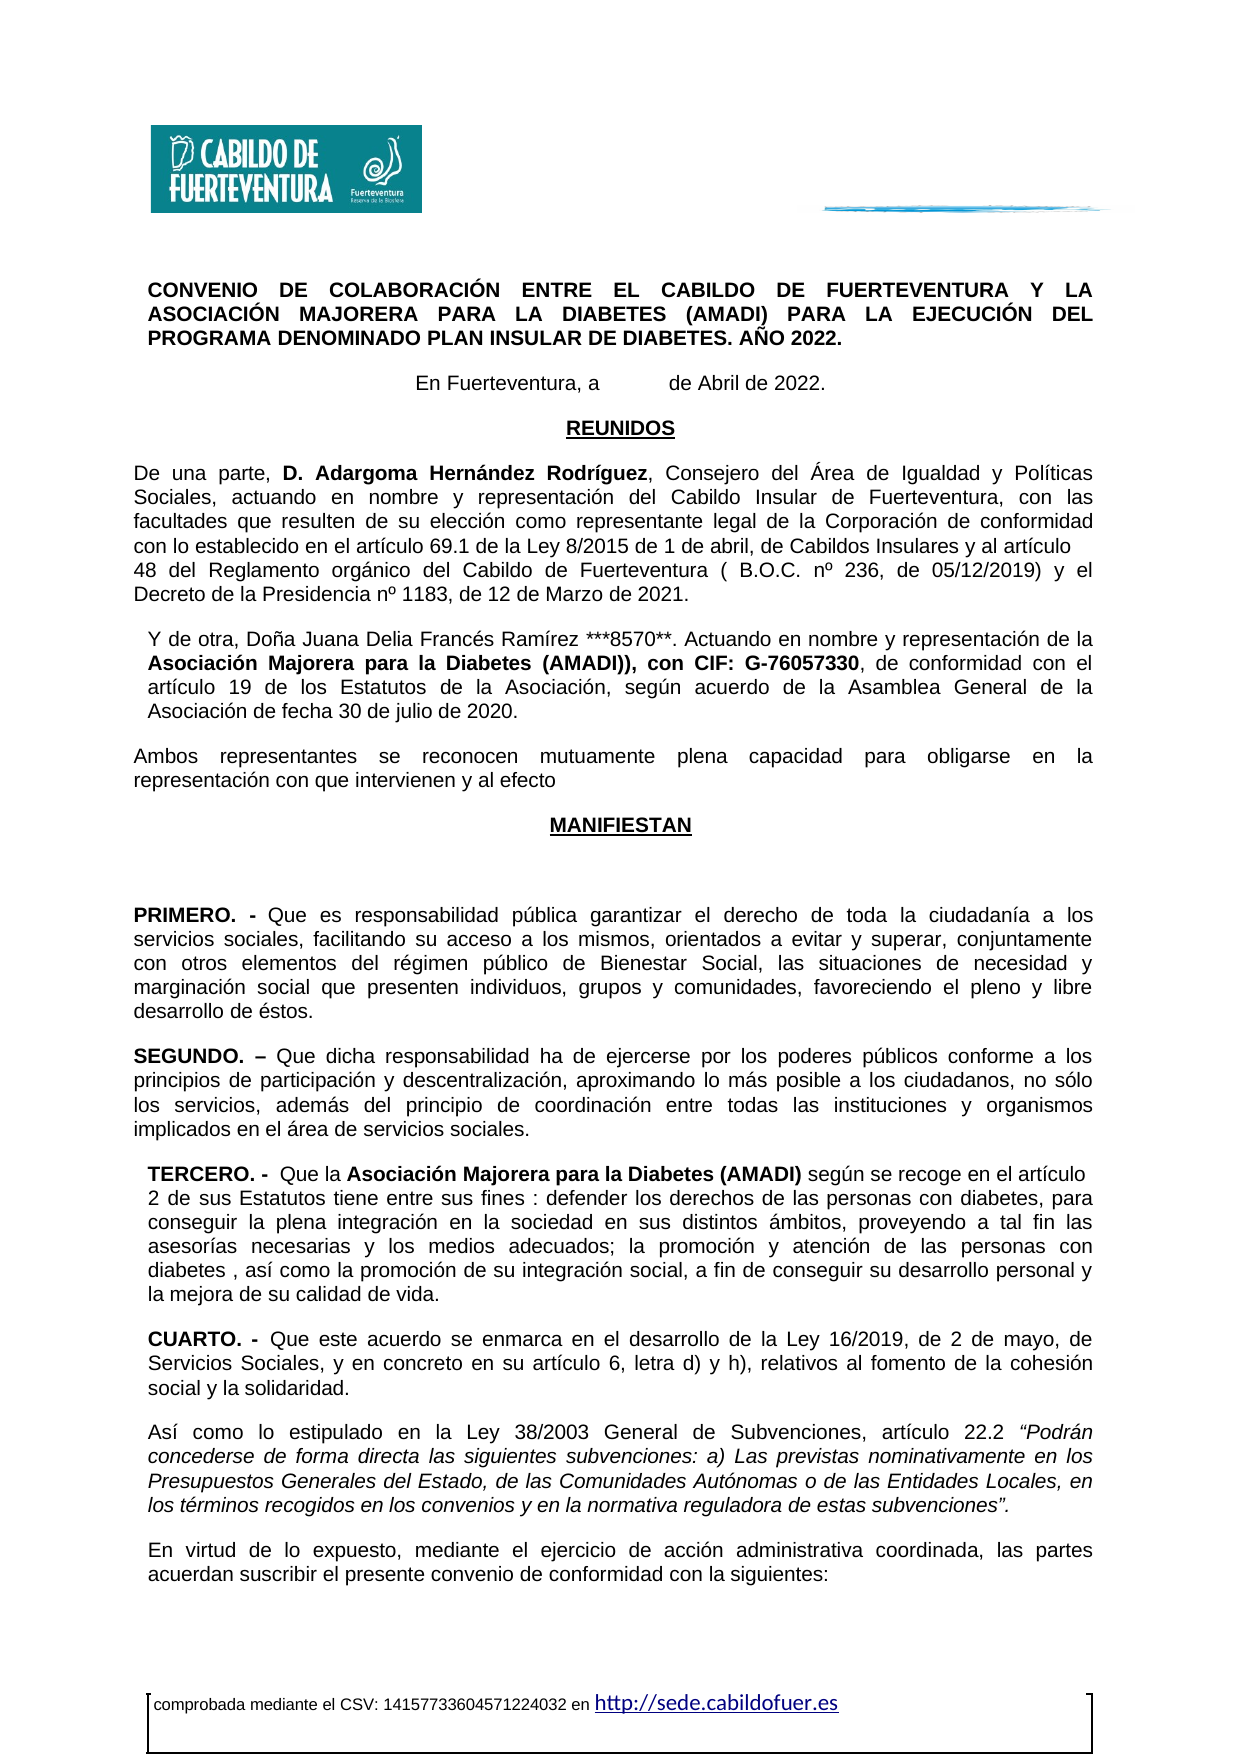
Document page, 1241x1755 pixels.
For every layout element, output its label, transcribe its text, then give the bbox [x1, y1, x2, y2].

subtitle MANIFIESTAN [133, 813, 1108, 837]
subtitle CONVENIO DE COLABORACIÓN ENTRE EL CABILDO DE FUERTEVENTURA Y LA ASOCIACIÓN MAJORERA PARA LA DIABETES (AMADI) PARA LA EJECUCIÓN DEL PROGRAMA DENOMINADO PLAN INSULAR DE DIABETES. AÑO 2022. [147, 278, 1093, 350]
text Y de otra, Doña Juana Delia Francés Ramírez ***8570**. Actuando en nombre y representación de la Asociación Majorera para la Diabetes (AMADI)), con CIF: G-76057330, de conformidad con el artículo 19 de los Estatutos de la Asociación, según acuerdo de la Asamblea General de la Asociación de fecha 30 de julio de 2020. [147, 626, 1093, 723]
text Así como lo estipulado en la Ley 38/2003 General de Subvenciones, artículo 22.2 “Podrán concederse de forma directa las siguientes subvenciones: a) Las previstas nominativamente en los Presupuestos Generales del Estado, de las Comunidades Autónomas o de las Entidades Locales, en los términos recogidos en los convenios y en la normativa reguladora de estas subvenciones”. [148, 1420, 1093, 1517]
text En Fuerteventura, a de Abril de 2022. [133, 371, 1107, 395]
picture [797, 205, 1135, 213]
text CUARTO. - Que este acuerdo se enmarca en el desarrollo de la Ley 16/2019, de 2 de mayo, de Servicios Sociales, y en concreto en su artículo 6, letra d) y h), relativos al fomento de la cohesión social y la solidaridad. [148, 1327, 1093, 1399]
text 2 de sus Estatutos tiene entre sus fines : defender los derechos de las personas con diabetes, para conseguir la plena integración en la sociedad en sus distintos ámbitos, proveyendo a tal fin las asesorías necesarias y los medios adecuados; la promoción y atención de las personas con diabetes , así como la promoción de su integración social, a fin de conseguir su desarrollo personal y la mejora de su calidad de vida. [148, 1185, 1093, 1306]
subtitle REUNIDOS [133, 416, 1107, 440]
picture [150, 125, 422, 213]
text 48 del Reglamento orgánico del Cabildo de Fuerteventura ( B.O.C. nº 236, de 05/12/2019) y el Decreto de la Presidencia nº 1183, de 12 de Marzo de 2021. [133, 557, 1093, 606]
text De una parte, D. Adargoma Hernández Rodríguez, Consejero del Área de Igualdad y Políticas Sociales, actuando en nombre y representación del Cabildo Insular de Fuerteventura, con las facultades que resulten de su elección como representante legal de la Corporación de conformidad con lo establecido en el artículo 69.1 de la Ley 8/2015 de 1 de abril, de Cabildos Insulares y al artículo [133, 461, 1093, 557]
text TERCERO. - Que la Asociación Majorera para la Diabetes (AMADI) según se recoge en el artículo [147, 1161, 1147, 1185]
text SEGUNDO. – Que dicha responsabilidad ha de ejercerse por los poderes públicos conforme a los principios de participación y descentralización, aproximando lo más posible a los ciudadanos, no sólo los servicios, además del principio de coordinación entre todas las instituciones y organismos implicados en el área de servicios sociales. [133, 1044, 1093, 1141]
text Ambos representantes se reconocen mutuamente plena capacidad para obligarse en la representación con que intervienen y al efecto [133, 744, 1093, 792]
text En virtud de lo expuesto, mediante el ejercicio de acción administrativa coordinada, las partes acuerdan suscribir el presente convenio de conformidad con la siguientes: [148, 1538, 1093, 1586]
text PRIMERO. - Que es responsabilidad pública garantizar el derecho de toda la ciudadanía a los servicios sociales, facilitando su acceso a los mismos, orientados a evitar y superar, conjuntamente con otros elementos del régimen público de Bienestar Social, las situaciones de necesidad y marginación social que presenten individuos, grupos y comunidades, favoreciendo el pleno y libre desarrollo de éstos. [133, 902, 1093, 1023]
